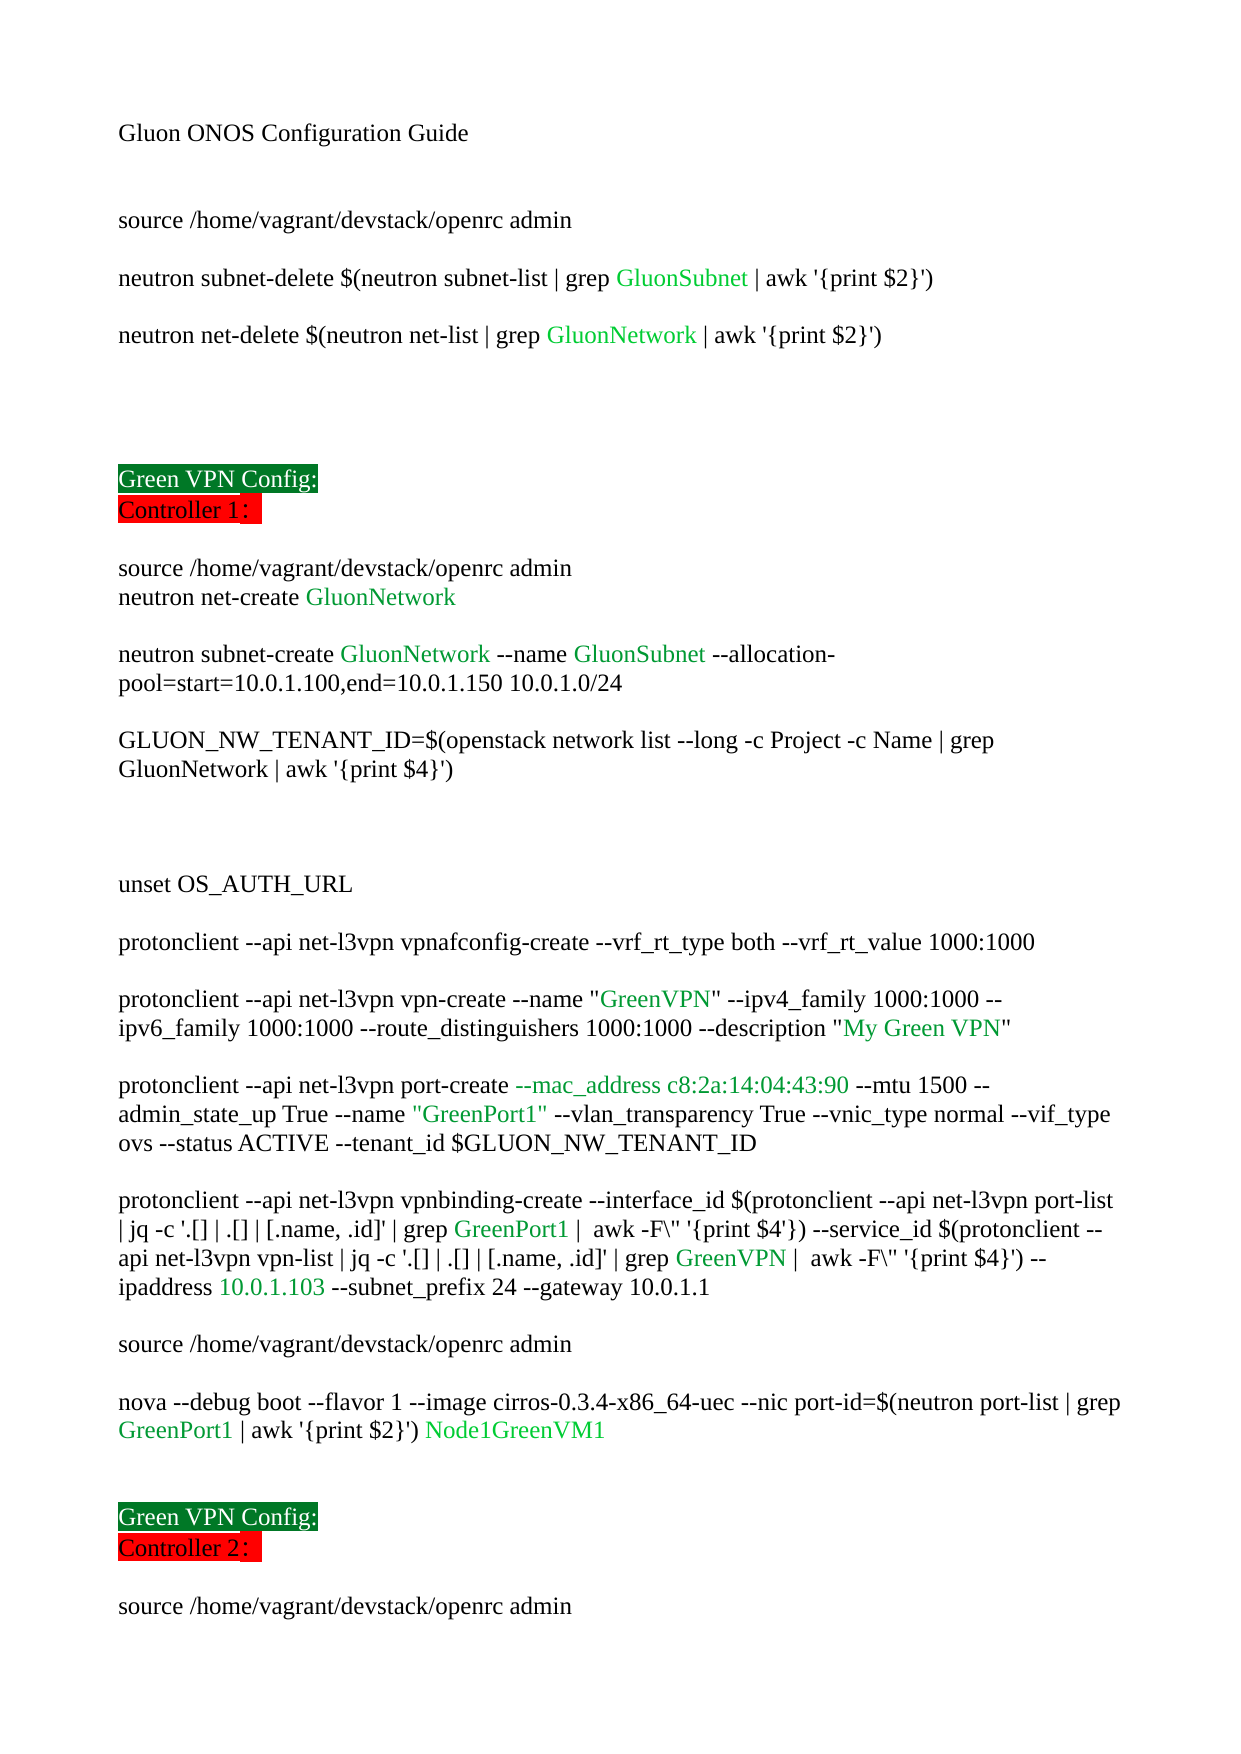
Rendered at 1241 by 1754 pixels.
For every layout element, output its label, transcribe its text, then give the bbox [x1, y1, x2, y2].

text protonclient --api net-l3vpn port-create --mac_address c8:2a:14:04:43:90 --mtu 1500 --admin_state_up True --name "GreenPort1" --vlan_transparency True --vnic_type normal --vif_type ovs --status ACTIVE --tenant_id $GLUON_NW_TENANT_ID [118, 1071, 1122, 1157]
text nova --debug boot --flavor 1 --image cirros-0.3.4-x86_64-uec --nic port-id=$(neutron port-list | grep GreenPort1 | awk '{print $2}') Node1GreenVM1 [118, 1387, 1122, 1444]
text Controller 1： [118, 493, 1122, 524]
text Green VPN Config: [118, 1502, 1122, 1531]
text neutron subnet-create GluonNetwork --name GluonSubnet --allocation-pool=start=10.0.1.100,end=10.0.1.150 10.0.1.0/24 [118, 639, 1122, 697]
text protonclient --api net-l3vpn vpn-create --name "GreenVPN" --ipv4_family 1000:1000 --ipv6_family 1000:1000 --route_distinguishers 1000:1000 --description "My Green VPN" [118, 984, 1122, 1042]
list source /home/vagrant/devstack/openrc admin [118, 1591, 1122, 1620]
list neutron subnet-delete $(neutron subnet-list | grep GluonSubnet | awk '{print $2}') [118, 263, 1122, 291]
text GLUON_NW_TENANT_ID=$(openstack network list --long -c Project -c Name | grep GluonNetwork | awk '{print $4}') [118, 726, 1122, 783]
list source /home/vagrant/devstack/openrc admin [118, 205, 1122, 234]
text protonclient --api net-l3vpn vpnafconfig-create --vrf_rt_type both --vrf_rt_value 1000:1000 [118, 927, 1122, 956]
text protonclient --api net-l3vpn vpnbinding-create --interface_id $(protonclient --api net-l3vpn port-list | jq -c '.[] | .[] | [.name, .id]' | grep GreenPort1 | awk -F\" '{print $4'}) --service_id $(protonclient --api net-l3vpn vpn-list | jq -c '.[] | .[] | [.name, .id]' | grep GreenVPN | awk -F\" '{print $4}') --ipaddress 10.0.1.103 --subnet_prefix 24 --gateway 10.0.1.1 [118, 1186, 1122, 1301]
list source /home/vagrant/devstack/openrc admin [118, 553, 1122, 582]
text unset OS_AUTH_URL [118, 869, 1122, 898]
list source /home/vagrant/devstack/openrc admin [118, 1329, 1122, 1358]
text neutron net-create GluonNetwork [118, 582, 1122, 611]
text Controller 2： [118, 1531, 1122, 1562]
list neutron net-delete $(neutron net-list | grep GluonNetwork | awk '{print $2}') [118, 320, 1122, 349]
text Green VPN Config: [118, 464, 1122, 493]
